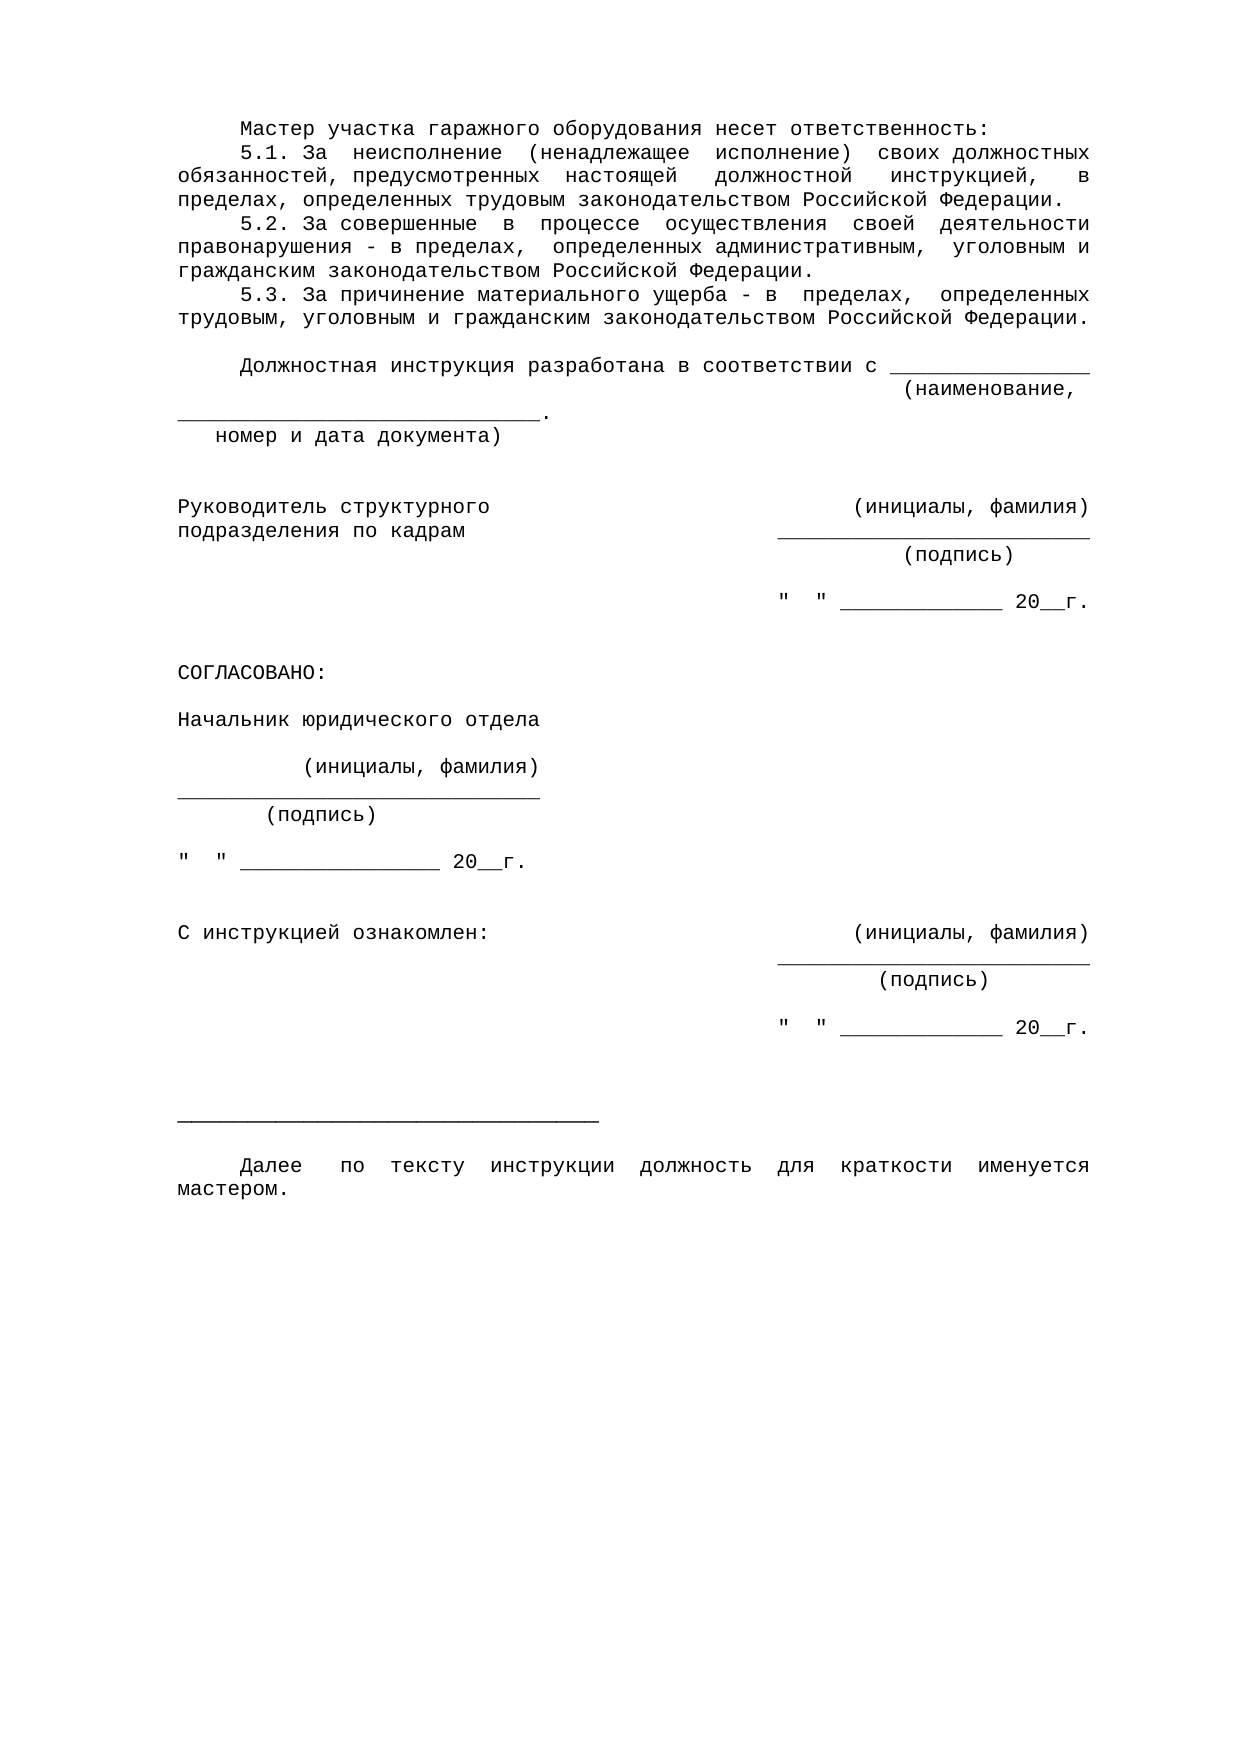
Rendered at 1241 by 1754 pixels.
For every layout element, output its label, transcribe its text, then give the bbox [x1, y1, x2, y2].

text 5.2. За совершенные в процессе осуществления своей деятельности [177, 213, 1152, 236]
text подразделения по кадрам _________________________ [177, 520, 1152, 544]
text мастером. [177, 1178, 1152, 1202]
text Мастер участка гаражного оборудования несет ответственность: [177, 118, 1152, 142]
text _____________________________. [177, 402, 1152, 426]
text (наименование, [177, 378, 1152, 402]
text (подпись) [177, 969, 1152, 993]
text Начальник юридического отдела [177, 709, 1152, 733]
text " " _____________ 20__г. [177, 1017, 1152, 1040]
text 5.1. За неисполнение (ненадлежащее исполнение) своих должностных [177, 142, 1152, 165]
text Руководитель структурного (инициалы, фамилия) [177, 496, 1152, 520]
text трудовым, уголовным и гражданским законодательством Российской Федерации. [177, 307, 1152, 331]
text СОГЛАСОВАНО: [177, 662, 1152, 686]
text " " ________________ 20__г. [177, 851, 1152, 875]
text Далее по тексту инструкции должность для краткости именуется [177, 1155, 1152, 1178]
text С инструкцией ознакомлен: (инициалы, фамилия) [177, 922, 1152, 946]
text номер и дата документа) [177, 426, 1152, 449]
text (подпись) [177, 804, 1152, 827]
text ______________________________ [177, 1093, 1152, 1126]
text _____________________________ [177, 780, 1152, 804]
text (подпись) [177, 544, 1152, 567]
text пределах, определенных трудовым законодательством Российской Федерации. [177, 189, 1152, 213]
text 5.3. За причинение материального ущерба - в пределах, определенных [177, 284, 1152, 307]
text правонарушения - в пределах, определенных административным, уголовным и [177, 236, 1152, 260]
text " " _____________ 20__г. [177, 591, 1152, 615]
text Должностная инструкция разработана в соответствии с ________________ [177, 354, 1152, 378]
text обязанностей, предусмотренных настоящей должностной инструкцией, в [177, 165, 1152, 189]
text _________________________ [177, 946, 1152, 969]
text (инициалы, фамилия) [177, 757, 1152, 780]
text гражданским законодательством Российской Федерации. [177, 260, 1152, 284]
